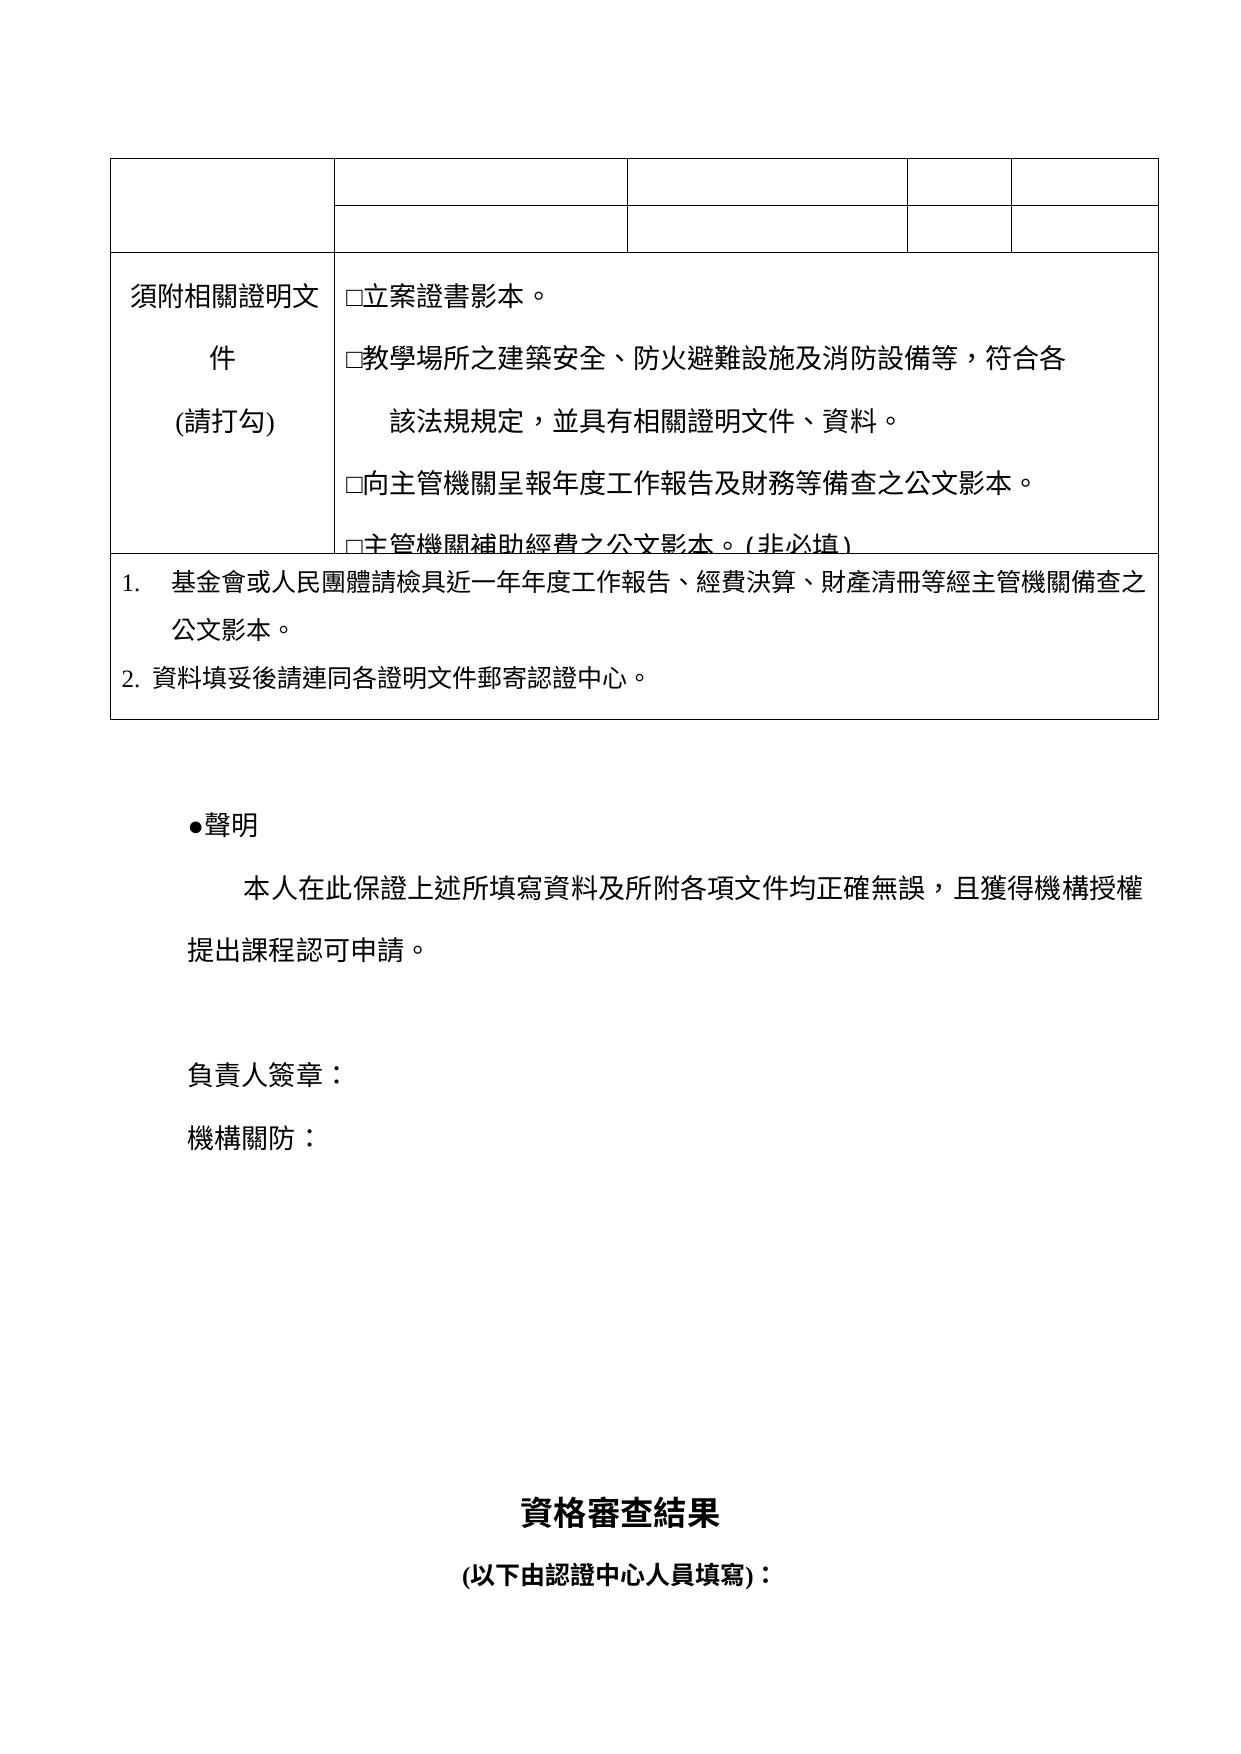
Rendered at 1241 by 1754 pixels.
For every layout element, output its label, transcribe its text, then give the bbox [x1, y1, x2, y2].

text 機構關防： [187, 1095, 1053, 1157]
text 資格審查結果 [187, 1470, 1053, 1532]
table_cell [628, 159, 907, 205]
table_cell [908, 159, 1011, 205]
table_cell [335, 206, 627, 252]
table_cell [1012, 206, 1158, 252]
text (以下由認證中心人員填寫)： [187, 1532, 1053, 1595]
table_cell [1012, 159, 1158, 205]
table_cell [335, 159, 627, 205]
table_cell [628, 206, 907, 252]
table_cell □立案證書影本。 □教學場所之建築安全、防火避難設施及消防設備等，符合各 該法規規定，並具有相關證明文件、資料。 □向主管機關呈報年度工作報告及財務等備查之公文影本。 □主管機關補助經費之公文影本。(非必填) □其他： [335, 253, 1158, 552]
text 本人在此保證上述所填寫資料及所附各項文件均正確無誤，且獲得機構授權提出課程認可申請。 [187, 845, 1147, 970]
table_cell [111, 159, 334, 252]
table_cell [908, 206, 1011, 252]
text 負責人簽章： [187, 1032, 1053, 1095]
text ●聲明 [187, 782, 1053, 845]
table_cell 須附相關證明文件 (請打勾) [111, 253, 334, 552]
table_cell 基金會或人民團體請檢具近一年年度工作報告、經費決算、財產清冊等經主管機關備查之公文影本。 2. 資料填妥後請連同各證明文件郵寄認證中心。 [111, 554, 1158, 719]
